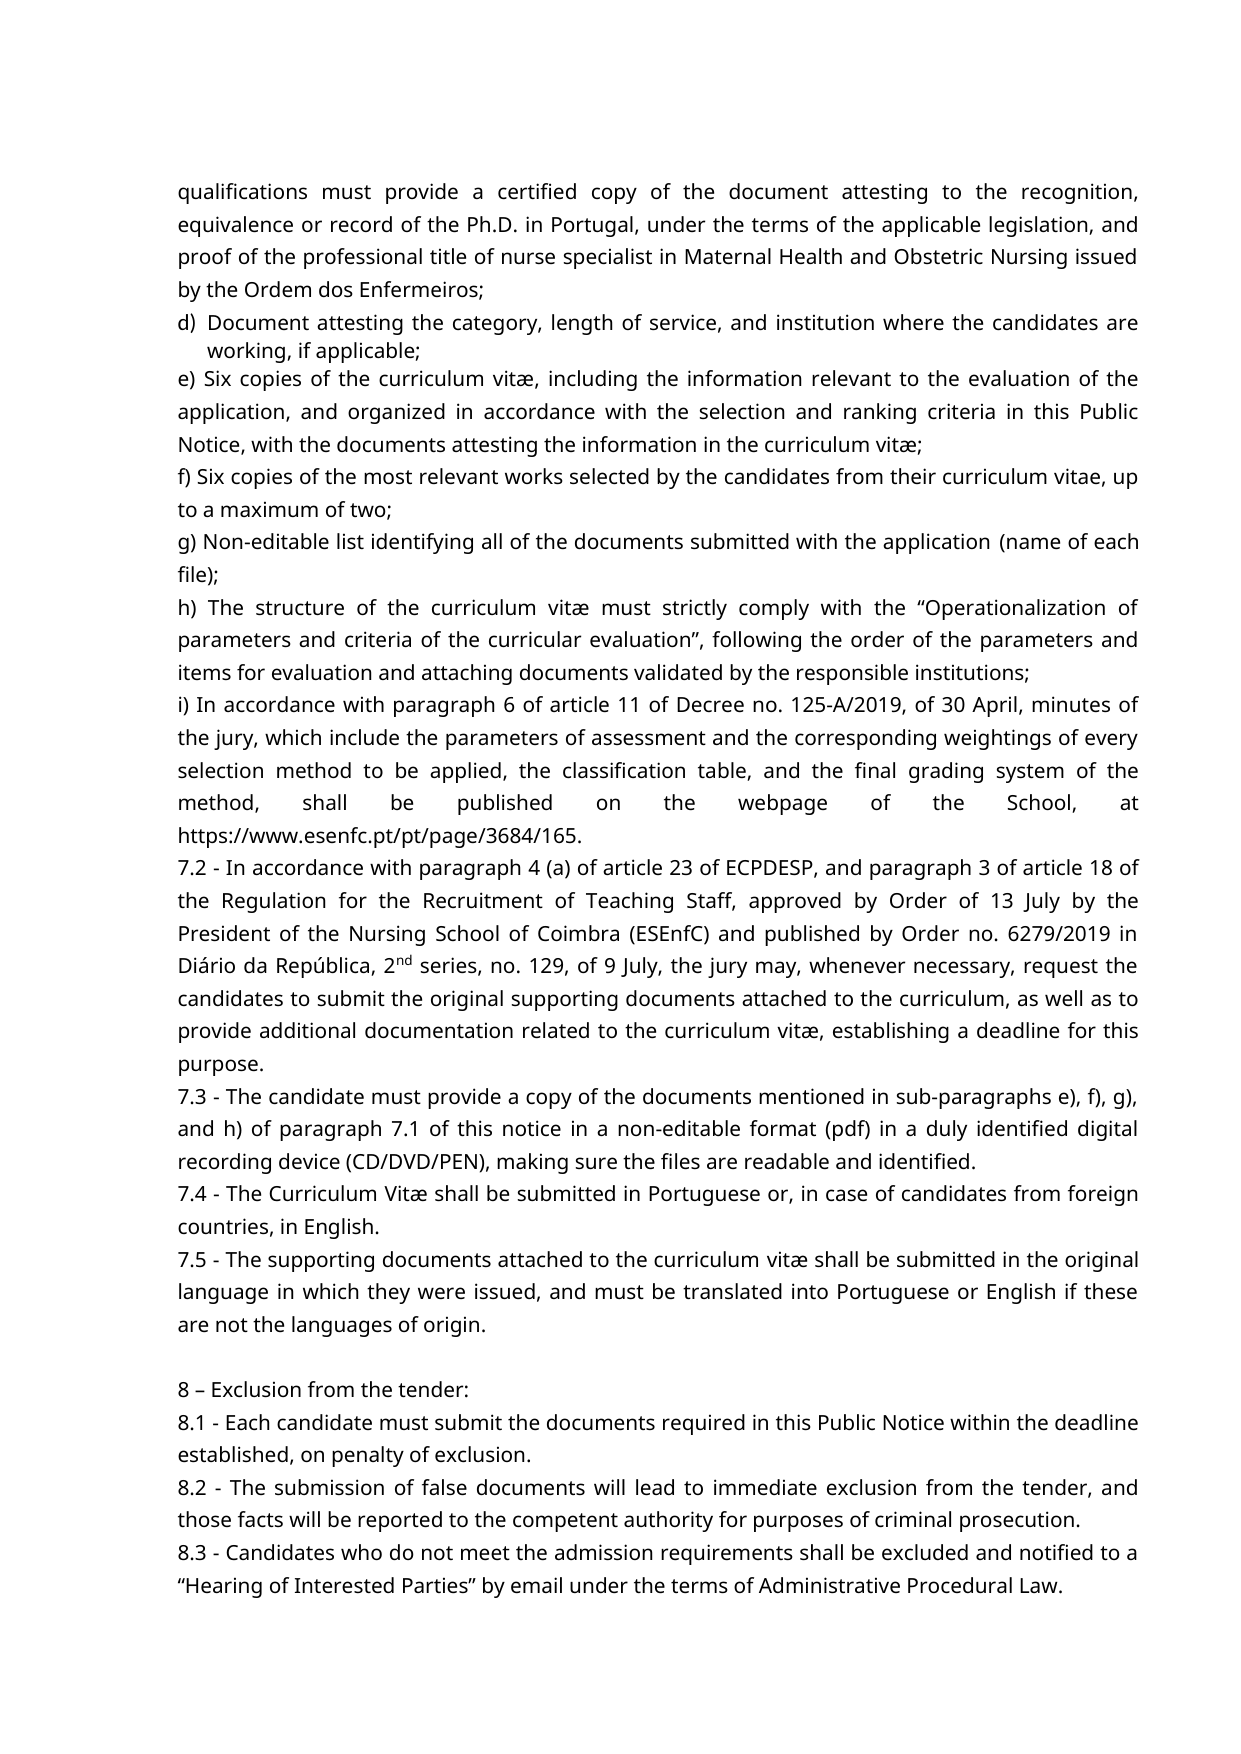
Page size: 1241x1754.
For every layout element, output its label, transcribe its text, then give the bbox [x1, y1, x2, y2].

text g) Non-editable list identifying all of the documents submitted with the application (name of each file); [177, 527, 1140, 588]
text h) The structure of the curriculum vitæ must strictly comply with the “Operationalization of parameters and criteria of the curricular evaluation”, following the order of the parameters and items for evaluation and attaching documents validated by the responsible institutions; [177, 593, 1140, 686]
text 8.1 - Each candidate must submit the documents required in this Public Notice within the deadline established, on penalty of exclusion. [177, 1408, 1140, 1469]
text qualifications must provide a certified copy of the document attesting to the recognition, equivalence or record of the Ph.D. in Portugal, under the terms of the applicable legislation, and proof of the professional title of nurse specialist in Maternal Health and Obstetric Nursing issued by the Ordem dos Enfermeiros; [177, 177, 1140, 303]
text 7.5 - The supporting documents attached to the curriculum vitæ shall be submitted in the original language in which they were issued, and must be translated into Portuguese or English if these are not the languages of origin. [177, 1245, 1140, 1338]
text 8 – Exclusion from the tender: [177, 1375, 1140, 1404]
text 7.4 - The Curriculum Vitæ shall be submitted in Portuguese or, in case of candidates from foreign countries, in English. [177, 1179, 1140, 1241]
text e) Six copies of the curriculum vitæ, including the information relevant to the evaluation of the application, and organized in accordance with the selection and ranking criteria in this Public Notice, with the documents attesting the information in the curriculum vitæ; [177, 364, 1140, 458]
text f) Six copies of the most relevant works selected by the candidates from their curriculum vitae, up to a maximum of two; [177, 462, 1140, 523]
text 7.2 - In accordance with paragraph 4 (a) of article 23 of ECPDESP, and paragraph 3 of article 18 of the Regulation for the Recruitment of Teaching Staff, approved by Order of 13 July by the President of the Nursing School of Coimbra (ESEnfC) and published by Order no. 6279/2019 in Diário da República, 2nd series, no. 129, of 9 July, the jury may, whenever necessary, request the candidates to submit the original supporting documents attached to the curriculum, as well as to provide additional documentation related to the curriculum vitæ, establishing a deadline for this purpose. [177, 853, 1140, 1078]
text i) In accordance with paragraph 6 of article 11 of Decree no. 125-A/2019, of 30 April, minutes of the jury, which include the parameters of assessment and the corresponding weightings of every selection method to be applied, the classification table, and the final grading system of the method, shall be published on the webpage of the School, at https://www.esenfc.pt/pt/page/3684/165. [177, 691, 1140, 849]
text 8.2 - The submission of false documents will lead to immediate exclusion from the tender, and those facts will be reported to the competent authority for purposes of criminal prosecution. [177, 1473, 1140, 1534]
list Document attesting the category, length of service, and institution where the candidates are working, if applicable; [177, 308, 1140, 364]
text 8.3 - Candidates who do not meet the admission requirements shall be excluded and notified to a “Hearing of Interested Parties” by email under the terms of Administrative Procedural Law. [177, 1538, 1140, 1599]
text 7.3 - The candidate must provide a copy of the documents mentioned in sub-paragraphs e), f), g), and h) of paragraph 7.1 of this notice in a non-editable format (pdf) in a duly identified digital recording device (CD/DVD/PEN), making sure the files are readable and identified. [177, 1082, 1140, 1175]
